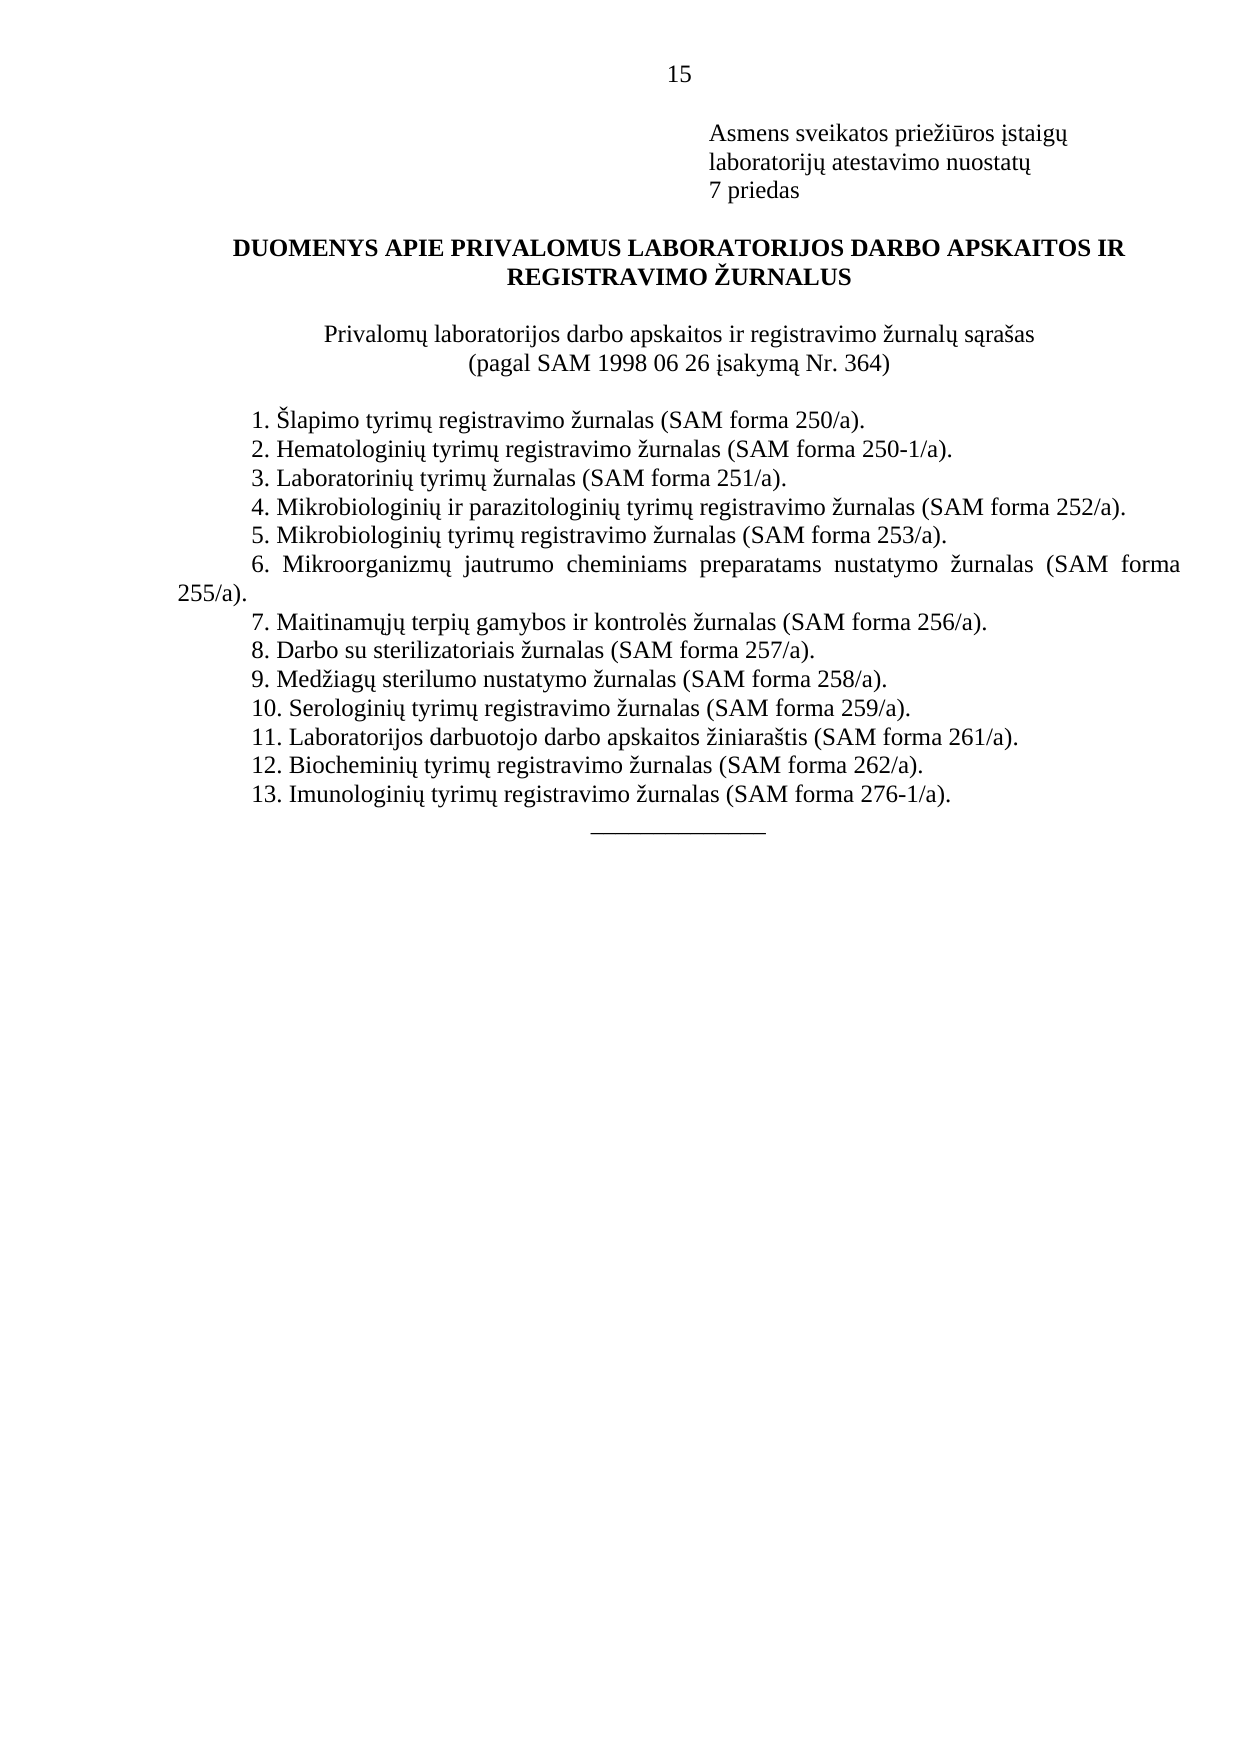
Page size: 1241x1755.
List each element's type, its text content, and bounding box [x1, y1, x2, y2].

text 2. Hematologinių tyrimų registravimo žurnalas (SAM forma 250-1/a). [177, 434, 1181, 463]
text 8. Darbo su sterilizatoriais žurnalas (SAM forma 257/a). [177, 636, 1181, 664]
text 13. Imunologinių tyrimų registravimo žurnalas (SAM forma 276-1/a). [177, 779, 1181, 808]
text 7 priedas [177, 176, 1181, 204]
text 6. Mikroorganizmų jautrumo cheminiams preparatams nustatymo žurnalas (SAM forma 255/a). [177, 549, 1181, 607]
text (pagal SAM 1998 06 26 įsakymą Nr. 364) [177, 348, 1181, 377]
text 7. Maitinamųjų terpių gamybos ir kontrolės žurnalas (SAM forma 256/a). [177, 607, 1181, 636]
text Asmens sveikatos priežiūros įstaigų [177, 118, 1181, 147]
text 10. Serologinių tyrimų registravimo žurnalas (SAM forma 259/a). [177, 693, 1181, 722]
text 11. Laboratorijos darbuotojo darbo apskaitos žiniaraštis (SAM forma 261/a). [177, 722, 1181, 751]
text 12. Biocheminių tyrimų registravimo žurnalas (SAM forma 262/a). [177, 751, 1181, 779]
text 3. Laboratorinių tyrimų žurnalas (SAM forma 251/a). [177, 463, 1181, 492]
text Duomenys apie privalomus laboratorijos darbo apskaitos ir registravimo žurnalus [177, 233, 1181, 291]
text ______________ [177, 808, 1181, 837]
text 5. Mikrobiologinių tyrimų registravimo žurnalas (SAM forma 253/a). [177, 521, 1181, 549]
text 9. Medžiagų sterilumo nustatymo žurnalas (SAM forma 258/a). [177, 664, 1181, 693]
text laboratorijų atestavimo nuostatų [177, 147, 1181, 176]
text 4. Mikrobiologinių ir parazitologinių tyrimų registravimo žurnalas (SAM forma 252/a). [177, 492, 1181, 521]
text Privalomų laboratorijos darbo apskaitos ir registravimo žurnalų sąrašas [177, 319, 1181, 348]
text 1. Šlapimo tyrimų registravimo žurnalas (SAM forma 250/a). [177, 406, 1181, 434]
